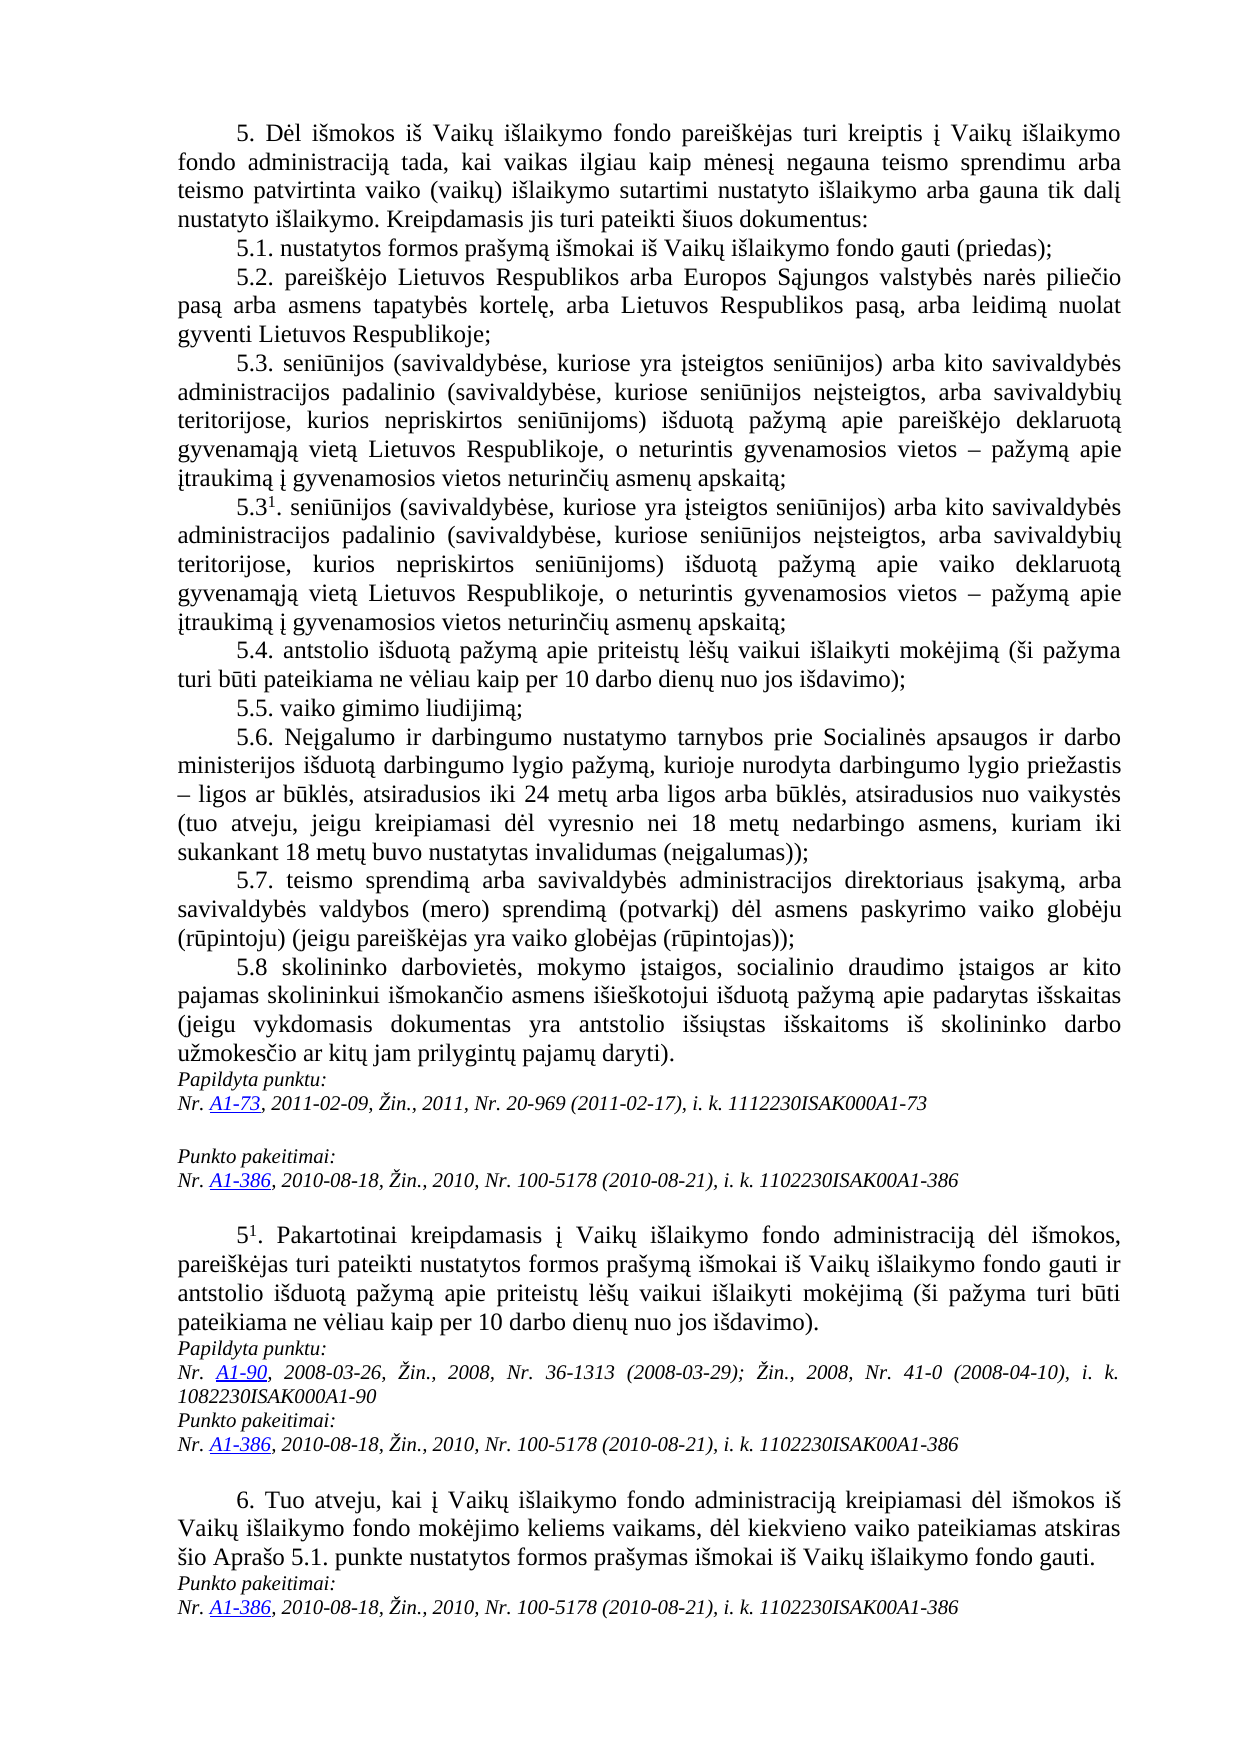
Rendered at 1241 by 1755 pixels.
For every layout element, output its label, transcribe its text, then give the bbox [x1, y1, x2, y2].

text 5.3. seniūnijos (savivaldybėse, kuriose yra įsteigtos seniūnijos) arba kito savivaldybės administracijos padalinio (savivaldybėse, kuriose seniūnijos neįsteigtos, arba savivaldybių teritorijose, kurios nepriskirtos seniūnijoms) išduotą pažymą apie pareiškėjo deklaruotą gyvenamąją vietą Lietuvos Respublikoje, o neturintis gyvenamosios vietos – pažymą apie įtraukimą į gyvenamosios vietos neturinčių asmenų apskaitą; [177, 348, 1122, 492]
text Nr. A1-386, 2010-08-18, Žin., 2010, Nr. 100-5178 (2010-08-21), i. k. 1102230ISAK00A1-386 [177, 1432, 1122, 1456]
text Papildyta punktu: [177, 1336, 1122, 1360]
text 5.31. seniūnijos (savivaldybėse, kuriose yra įsteigtos seniūnijos) arba kito savivaldybės administracijos padalinio (savivaldybėse, kuriose seniūnijos neįsteigtos, arba savivaldybių teritorijose, kurios nepriskirtos seniūnijoms) išduotą pažymą apie vaiko deklaruotą gyvenamąją vietą Lietuvos Respublikoje, o neturintis gyvenamosios vietos – pažymą apie įtraukimą į gyvenamosios vietos neturinčių asmenų apskaitą; [177, 492, 1122, 636]
text Nr. A1-386, 2010-08-18, Žin., 2010, Nr. 100-5178 (2010-08-21), i. k. 1102230ISAK00A1-386 [177, 1595, 1122, 1619]
text Punkto pakeitimai: [177, 1408, 1122, 1432]
text 5.5. vaiko gimimo liudijimą; [177, 693, 1122, 722]
text Nr. A1-73, 2011-02-09, Žin., 2011, Nr. 20-969 (2011-02-17), i. k. 1112230ISAK000A1-73 [177, 1091, 1122, 1115]
text 51. Pakartotinai kreipdamasis į Vaikų išlaikymo fondo administraciją dėl išmokos, pareiškėjas turi pateikti nustatytos formos prašymą išmokai iš Vaikų išlaikymo fondo gauti ir antstolio išduotą pažymą apie priteistų lėšų vaikui išlaikyti mokėjimą (ši pažyma turi būti pateikiama ne vėliau kaip per 10 darbo dienų nuo jos išdavimo). [177, 1221, 1122, 1336]
text 5.6. Neįgalumo ir darbingumo nustatymo tarnybos prie Socialinės apsaugos ir darbo ministerijos išduotą darbingumo lygio pažymą, kurioje nurodyta darbingumo lygio priežastis – ligos ar būklės, atsiradusios iki 24 metų arba ligos arba būklės, atsiradusios nuo vaikystės (tuo atveju, jeigu kreipiamasi dėl vyresnio nei 18 metų nedarbingo asmens, kuriam iki sukankant 18 metų buvo nustatytas invalidumas (neįgalumas)); [177, 722, 1122, 866]
text 5.1. nustatytos formos prašymą išmokai iš Vaikų išlaikymo fondo gauti (priedas); [177, 233, 1122, 262]
text Nr. A1-90, 2008-03-26, Žin., 2008, Nr. 36-1313 (2008-03-29); Žin., 2008, Nr. 41-0 (2008-04-10), i. k. 1082230ISAK000A1-90 [177, 1360, 1122, 1408]
text 5.8 skolininko darbovietės, mokymo įstaigos, socialinio draudimo įstaigos ar kito pajamas skolininkui išmokančio asmens išieškotojui išduotą pažymą apie padarytas išskaitas (jeigu vykdomasis dokumentas yra antstolio išsiųstas išskaitoms iš skolininko darbo užmokesčio ar kitų jam prilygintų pajamų daryti). [177, 952, 1122, 1067]
text 6. Tuo atveju, kai į Vaikų išlaikymo fondo administraciją kreipiamasi dėl išmokos iš Vaikų išlaikymo fondo mokėjimo keliems vaikams, dėl kiekvieno vaiko pateikiamas atskiras šio Aprašo 5.1. punkte nustatytos formos prašymas išmokai iš Vaikų išlaikymo fondo gauti. [177, 1485, 1122, 1571]
text 5.2. pareiškėjo Lietuvos Respublikos arba Europos Sąjungos valstybės narės piliečio pasą arba asmens tapatybės kortelę, arba Lietuvos Respublikos pasą, arba leidimą nuolat gyventi Lietuvos Respublikoje; [177, 262, 1122, 348]
text Punkto pakeitimai: [177, 1571, 1122, 1595]
text Punkto pakeitimai: [177, 1144, 1122, 1168]
text 5. Dėl išmokos iš Vaikų išlaikymo fondo pareiškėjas turi kreiptis į Vaikų išlaikymo fondo administraciją tada, kai vaikas ilgiau kaip mėnesį negauna teismo sprendimu arba teismo patvirtinta vaiko (vaikų) išlaikymo sutartimi nustatyto išlaikymo arba gauna tik dalį nustatyto išlaikymo. Kreipdamasis jis turi pateikti šiuos dokumentus: [177, 118, 1122, 233]
text Papildyta punktu: [177, 1067, 1122, 1091]
text 5.4. antstolio išduotą pažymą apie priteistų lėšų vaikui išlaikyti mokėjimą (ši pažyma turi būti pateikiama ne vėliau kaip per 10 darbo dienų nuo jos išdavimo); [177, 636, 1122, 693]
text 5.7. teismo sprendimą arba savivaldybės administracijos direktoriaus įsakymą, arba savivaldybės valdybos (mero) sprendimą (potvarkį) dėl asmens paskyrimo vaiko globėju (rūpintoju) (jeigu pareiškėjas yra vaiko globėjas (rūpintojas)); [177, 866, 1122, 952]
text Nr. A1-386, 2010-08-18, Žin., 2010, Nr. 100-5178 (2010-08-21), i. k. 1102230ISAK00A1-386 [177, 1168, 1122, 1192]
